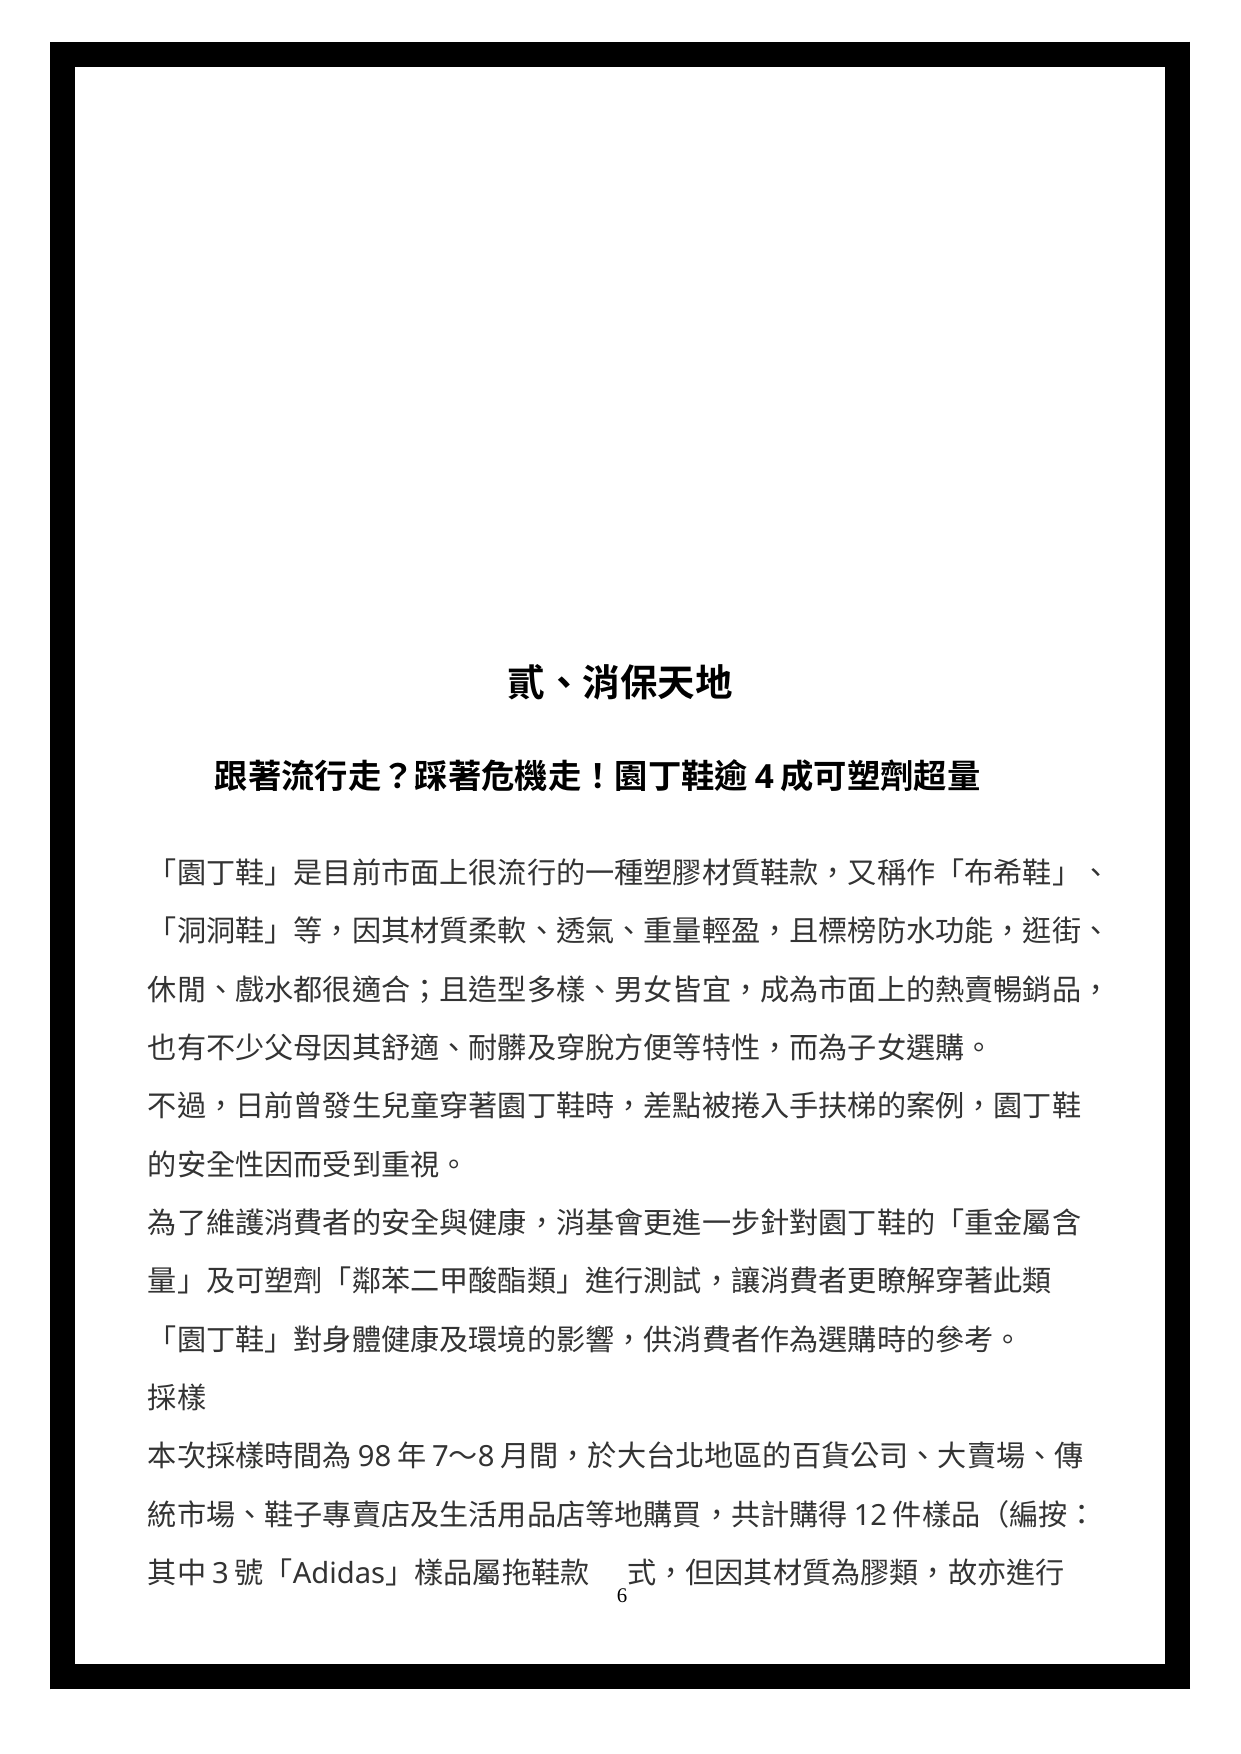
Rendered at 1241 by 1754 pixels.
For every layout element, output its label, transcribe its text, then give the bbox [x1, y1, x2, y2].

text 跟著流行走？踩著危機走！園丁鞋逾4成可塑劑超量 [148, 745, 1092, 799]
text 貳、消保天地 [148, 653, 1092, 707]
text 「園丁鞋」是目前市面上很流行的一種塑膠材質鞋款，又稱作「布希鞋」、「洞洞鞋」等，因其材質柔軟、透氣、重量輕盈，且標榜防水功能，逛街、休閒、戲水都很適合；且造型多樣、男女皆宜，成為市面上的熱賣暢銷品，也有不少父母因其舒適、耐髒及穿脫方便等特性，而為子女選購。 不過，日前曾發生兒童穿著園丁鞋時，差點被捲入手扶梯的案例，園丁鞋的安全性因而受到重視。 為了維護消費者的安全與健康，消基會更進一步針對園丁鞋的「重金屬含量」及可塑劑「鄰苯二甲酸酯類」進行測試，讓消費者更瞭解穿著此類「園丁鞋」對身體健康及環境的影響，供消費者作為選購時的參考。 採樣 本次採樣時間為98年7～8月間，於大台北地區的百貨公司、大賣場、傳統市場、鞋子專賣店及生活用品店等地購買，共計購得12件樣品（編按：其中3號「Adidas」樣品屬拖鞋款式，但因其材質為膠類，故亦進行測試，本文均統稱為園丁鞋）。 調查與測試結果 一、價格調查 本次購買的12件園丁鞋樣品，購買價格介於99至1,280元之間，其中價格最低者為6號「－」（購於寶雅生活館），價格最高者為5號「crocs」。 二、標示調查：4件樣品不符合規定 依據「鞋類商品標示基準」的規定，鞋類商品應行標示事項如下：（一）商品名稱；（二）製造或委製廠商名稱、電話及地址；其為進口者，應標示進口商名稱、電話及地址；（三）生產國別（產品主要製程地之生產國別）；（四）鞋面、外底主要材料；（五）尺寸。 另外，在標示方法上，應於商品本體上、附縫標籤、貼標、附卡或外包裝標明之。所用之文字應以中文為主，得輔以外文；生產國別並應採用固定不得拆換之烙印、燙印、印刷或附縫標籤方式，以中文或外文標示於商品本體上之明顯處。但拋棄式之紙質或織物材質製成之室內拖鞋，不在此限。 在本次調查的12件園丁鞋中，有4件標示不符合規定。其中一件完全無中文標示，為10號「PUMA」，另外有3件，僅標示尺寸，分別是9號「－」（購於奇士美有限公司）、11號「RoosteR」、12號「－」（購於土城市傳統市場）。 對於標示不符合的商品，依《商品標示法》第十五條規定，直轄市或縣（市）主管機關應通知廠商限期改正；屆期不改正者，處新台幣二萬元以上二十萬元以下罰鍰，並得按次連續處罰至改正為止。 三、重金屬含量測試：均小於5 ppm 「鉛」為一種神經毒素及腎臟毒素，同時會影響紅血球的合成及對體內必需元素的利用，使腦部的記憶及認知下降。鉛對兒童最大的威脅是中樞神經的發育，會影響幼兒的學習能力，且易有過動傾向。 「鎘」對人體的腎臟、呼吸道及骨骼均會造成嚴重的危害，其中腎臟是早期受到鎘危害的標的器官；「痛痛病」更是因為人體已經受到鎘侵害的進一步病徵，另外，研究發現「鎘」是具致癌性的物質。 「鉻」是人體所必需的微量元素，其中三價鉻對人體是有益的，而六價鉻對人體則具有毒性，對動物已發現具致癌性，對人體則尚未獲得證實。若與皮膚接觸會導致過敏性濕疹；如經由吞食進入體內，則會刺激腸胃道，造成嘔吐及腹瀉。 目前國內對鞋類的重金屬含量並未有相關規定，本次測試的12件園丁鞋樣品，鉛、鎘及鉻的含量均小於5 ppm。 四、可塑劑「鄰苯二甲酸酯類」測試：5件樣品含量總和超過0.1％ 塑膠材質商品，製造的過程中常利用可塑劑「鄰苯二甲酸酯類」來軟化塑料，目前可塑劑被管制使用的項目有六種：「鄰苯二甲酸二（2-乙基己基）酯」（DEHP）、「鄰苯二甲酸二丁酯」 （DBP）、「鄰苯二甲酸丁苯甲酯」（BBP）、「鄰苯二甲酸二異壬酯」（DINP）、「鄰苯二甲酸二異癸酯」（DIDP）、「鄰苯二甲酸二正辛酯」（DNOP），其中DEHP及DBP為環保署列管的第四類毒性化學管制物質（有汙染環境或危害人體健康之虞者），DNOP則為第一類毒性化學管制物質（在環境中不易分解或因生物蓄積、生物濃縮、生物轉化等作用，致汙染環境或危害人體健康者）。 鄰苯二甲酸酯類被WHO公告為一種環境荷爾蒙，具有雌性荷爾蒙的作用，在體內會干擾人體的內分泌系統。有研究指出，孕婦體內的鄰苯二甲酸酯濃度愈高，產下的男嬰生殖器官陰莖短小、先天畸型、尿道下裂與隱睪症的風險就愈高。若在成年男性體內鄰苯二甲酸酯濃度愈高，精子的數量就會愈少，品質跟活動力也愈差。 經濟部標準檢驗局於今年8月修訂公告CNS 3478「塑膠鞋」的相關規定，其中對於可塑劑的含量，規定六種可塑劑含量總和不得超過0.1％。 本次針對可塑劑的六種化合物進行檢測，在12件樣品中，有5件樣品的可塑劑含量總和超過0.1％，分別為編號6號「－」（購於寶雅生活館）、7號「JA HER FANG」、8號「Re：getA」、11號「RoosteR」、12號「－」（購於土城市傳統市場）。 結論 依據本次的調查發現，市面上園丁鞋商品的標示不夠完善，商品標示為消費者選購時的首要參考資訊，業者應依據相關規定確實標示。 另外，園丁鞋的材質在重金屬含量的檢測方面，雖然本次測試結果未檢出較高濃度的重金屬含量，且目前國內並沒有相關的法規規定，但考量到重金屬對健康及環境的影響深遠，消基會仍建議應訂定重金屬含量的相關標準，以作為明確的管理依據。 值得注意的是，本次測試的樣品逾4成可塑劑含量都超過CNS 3478「塑膠鞋」對於可塑劑含量0.1％的規定，建議相關單位應以更積極的作為，落實把關工作。 可塑劑危害人體健康在國際間的研究甚多，目前環保署將DEHP及DBP列為第四類毒性化學管制物質，DNOP為第一類毒性化學管制物質，因此消費者應重視可塑劑產生的危害。建議消費者如果要穿著園丁鞋，應該穿上襪子，避免皮膚直接接觸。 另外，可塑劑可能透過油脂而進入人體，建議消費者接觸後，最好立即使用肥皂徹底洗淨。尤其是愛美的女性，若手部有使用乳液類保養品，穿著園丁鞋時如接觸到這類物質，就可能經由手部的乳液，將可塑劑帶入體內。因此，建議手部擦過乳液之後，最好就不要再接觸園丁鞋，同時也要避免在擦過足部乳液後穿著園丁鞋。 最後要提醒消費者，目前坊間有很多園丁鞋是設計給兒童穿著的，消費者在選購此類鞋款時，更應該審慎思考購買的必要。 國內於96年間修訂公布CNS 4797「玩具安全（一般安全）」，規定14歲以下兒童及嬰幼兒使用的各類型玩具中，6種可塑劑的含量總和不得超過0.1％，顯見可塑劑對兒童的危害更值得消費者重視，因此消費者在考慮選購園丁鞋給家中的寶貝們穿著時，可要三思而後行了！ [148, 837, 1092, 1595]
